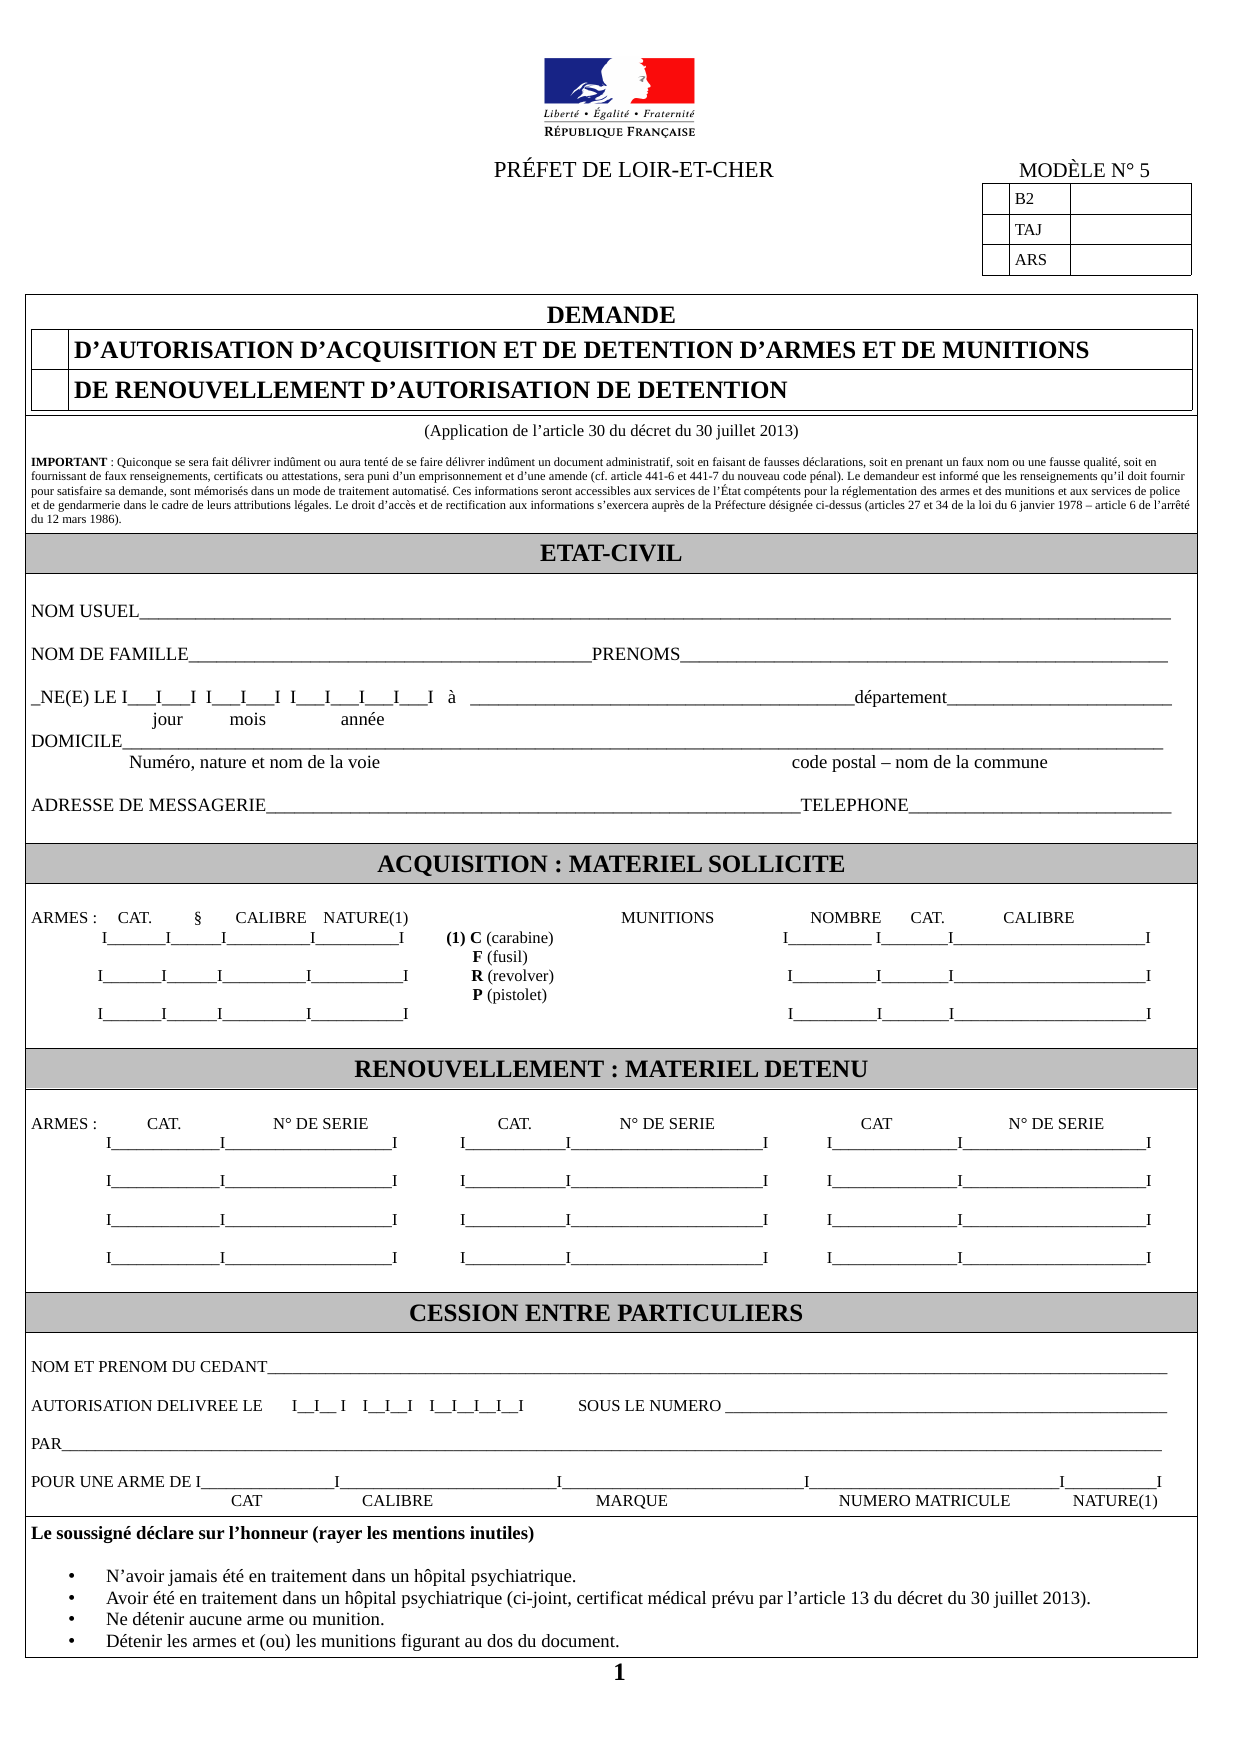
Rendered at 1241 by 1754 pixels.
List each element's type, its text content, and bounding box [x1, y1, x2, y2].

table_cell ARMES : CAT. § CALIBRE NATURE(1) MUNITIONS NOMBRE CAT. CALIBRE I_______I______I__________I__________I (1) C (carabine) I__________ I________I_______________________I F (fusil) I_______I______I__________I___________I R (revolver) I__________I________I_______________________I P (pistolet) I_______I______I__________I___________I I__________I________I_______________________I [26, 884, 1197, 1048]
text PRÉFET DE LOIR-ET-CHER MODÈLE N° 5 [47, 156, 1150, 183]
table_cell NOM USUEL______________________________________________________________________________________________________________ NOM DE FAMILLE___________________________________________PRENOMS____________________________________________________ _NE(E) LE I___I___I I___I___I I___I___I___I___I à _________________________________________département________________________ jour mois année DOMICILE_______________________________________________________________________________________________________________ Numéro, nature et nom de la voie code postal – nom de la commune ADRESSE DE MESSAGERIE_________________________________________________________TELEPHONE____________________________ [26, 574, 1197, 843]
table_cell [983, 245, 1009, 275]
table_header D’AUTORISATION D’ACQUISITION ET DE DETENTION D’ARMES ET DE MUNITIONS [69, 330, 1192, 369]
table_header [1071, 184, 1191, 213]
table_cell [1071, 245, 1191, 275]
table_cell ETAT-CIVIL [26, 534, 1197, 573]
table_cell Le soussigné déclare sur l’honneur (rayer les mentions inutiles) N’avoir jamais été en traitement dans un hôpital psychiatrique. Avoir été en traitement dans un hôpital psychiatrique (ci-joint, certificat médical prévu par l’article 13 du décret du 30 juillet 2013). Ne détenir aucune arme ou munition. Détenir les armes et (ou) les munitions figurant au dos du document. [26, 1517, 1197, 1657]
table_cell [1071, 215, 1191, 244]
table_header [32, 330, 68, 369]
table_cell (Application de l’article 30 du décret du 30 juillet 2013) IMPORTANT : Quiconque se sera fait délivrer indûment ou aura tenté de se faire délivrer indûment un document administratif, soit en faisant de fausses déclarations, soit en prenant un faux nom ou une fausse qualité, soit en fournissant de faux renseignements, certificats ou attestations, sera puni d’un emprisonnement et d’une amende (cf. article 441-6 et 441-7 du nouveau code pénal). Le demandeur est informé que les renseignements qu’il doit fournir pour satisfaire sa demande, sont mémorisés dans un mode de traitement automatisé. Ces informations seront accessibles aux services de l’État compétents pour la réglementation des armes et des munitions et aux services de police et de gendarmerie dans le cadre de leurs attributions légales. Le droit d’accès et de rectification aux informations s’exercera auprès de la Préfecture désignée ci-dessus (articles 27 et 34 de la loi du 6 janvier 1978 – article 6 de l’arrêté du 12 mars 1986). [26, 416, 1197, 532]
picture [543, 56, 696, 138]
table_header DEMANDE [26, 295, 1197, 415]
table_cell CESSION ENTRE PARTICULIERS [26, 1293, 1197, 1332]
table_cell RENOUVELLEMENT : MATERIEL DETENU [26, 1049, 1197, 1088]
table_cell [32, 370, 68, 409]
table_cell ARMES : CAT. N° DE SERIE CAT. N° DE SERIE CAT N° DE SERIE I_____________I____________________I I____________I_______________________I I_______________I______________________I I_____________I____________________I I____________I_______________________I I_______________I______________________I I_____________I____________________I I____________I_______________________I I_______________I______________________I I_____________I____________________I I____________I_______________________I I_______________I______________________I [26, 1090, 1197, 1292]
table_cell ARS [1010, 245, 1070, 275]
table_header B2 [1010, 184, 1070, 213]
table_cell TAJ [1010, 215, 1070, 244]
table_cell NOM ET PRENOM DU CEDANT____________________________________________________________________________________________________________ AUTORISATION DELIVREE LE I__I__ I I__I__I I__I__I__I__I SOUS LE NUMERO _____________________________________________________ PAR____________________________________________________________________________________________________________________________________ POUR UNE ARME DE I________________I__________________________I_____________________________I______________________________I___________I CAT CALIBRE MARQUE NUMERO MATRICULE NATURE(1) [26, 1333, 1197, 1516]
text 1 [47, 1658, 1191, 1686]
table_header [983, 184, 1009, 213]
table_cell [983, 215, 1009, 244]
table_cell ACQUISITION : MATERIEL SOLLICITE [26, 844, 1197, 883]
table_cell DE RENOUVELLEMENT D’AUTORISATION DE DETENTION [69, 370, 1192, 409]
